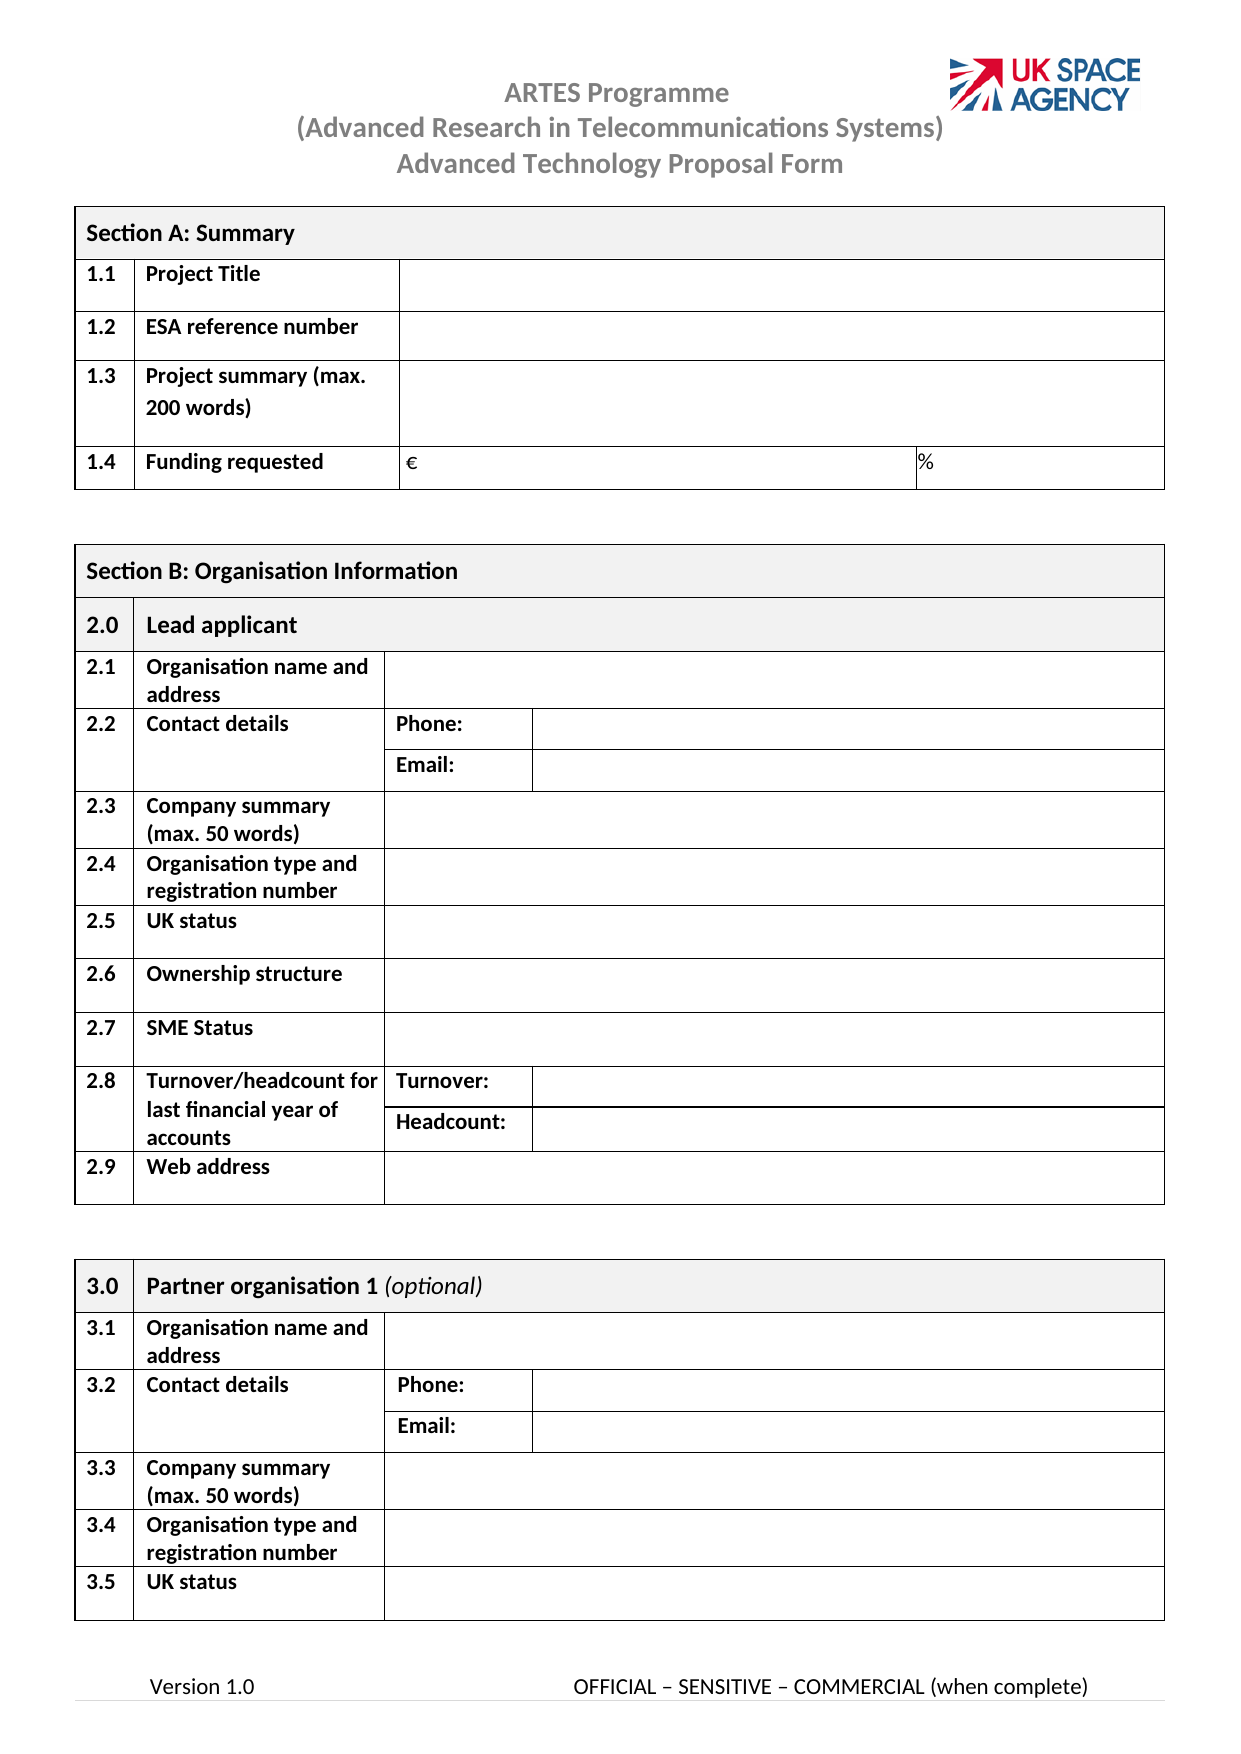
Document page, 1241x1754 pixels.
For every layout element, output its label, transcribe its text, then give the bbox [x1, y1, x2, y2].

table_cell [385, 792, 1164, 848]
table_cell 1.3 [76, 361, 134, 446]
table_cell 2.5 [76, 906, 133, 958]
table_cell [385, 1510, 1164, 1566]
table_cell 2.8 [76, 1067, 133, 1151]
table_cell Turnover/headcount for last financial year of accounts [134, 1067, 384, 1151]
table_cell Funding requested [135, 447, 399, 489]
table_cell [385, 1453, 1164, 1509]
table_cell Organisation type and registration number [134, 849, 384, 905]
table_cell Contact details [134, 1370, 384, 1452]
table_cell [533, 709, 1164, 749]
table_cell Web address [134, 1152, 384, 1204]
table_cell [400, 260, 1164, 311]
table_cell € [400, 447, 916, 489]
table_header Partner organisation 1 (optional) [134, 1260, 1164, 1312]
table_cell Organisation type and registration number [134, 1510, 384, 1566]
table_cell Headcount: [385, 1108, 532, 1151]
table_cell Phone: [385, 1370, 532, 1411]
table_cell [400, 312, 1164, 360]
table_cell 3.1 [76, 1313, 133, 1369]
table_cell Project Title [135, 260, 399, 311]
table_cell Organisation name and address [134, 652, 384, 708]
table_cell 3.5 [76, 1567, 133, 1620]
table_cell Organisation name and address [134, 1313, 384, 1369]
table_cell [385, 1013, 1164, 1066]
table_cell [533, 1412, 1164, 1452]
table_cell Ownership structure [134, 959, 384, 1012]
table_cell [533, 1108, 1164, 1151]
table_cell 1.2 [76, 312, 134, 360]
table_cell [533, 750, 1164, 791]
table_cell 2.7 [76, 1013, 133, 1066]
table_cell [385, 959, 1164, 1012]
table_cell 2.9 [76, 1152, 133, 1204]
table_cell [385, 1152, 1164, 1204]
table_cell Email: [385, 750, 532, 791]
table_header 3.0 [76, 1260, 133, 1312]
table_cell 3.2 [76, 1370, 133, 1452]
table_cell 2.0 [76, 598, 133, 651]
table_cell 2.2 [76, 709, 133, 791]
table_cell % [917, 447, 1164, 489]
table_cell Phone: [385, 709, 532, 749]
table_cell Company summary (max. 50 words) [134, 792, 384, 848]
table_cell [533, 1067, 1164, 1106]
table_cell UK status [134, 1567, 384, 1620]
table_cell 3.4 [76, 1510, 133, 1566]
table_cell SME Status [134, 1013, 384, 1066]
table_cell [385, 906, 1164, 958]
table_cell 1.1 [76, 260, 134, 311]
table_header Section B: Organisation Information [76, 545, 1164, 597]
table_cell 2.1 [76, 652, 133, 708]
table_cell Contact details [134, 709, 384, 791]
table_cell Turnover: [385, 1067, 532, 1106]
table_cell Company summary (max. 50 words) [134, 1453, 384, 1509]
table_cell 2.3 [76, 792, 133, 848]
table_cell [400, 361, 1164, 446]
table_cell [385, 652, 1164, 708]
table_cell Project summary (max. 200 words) [135, 361, 399, 446]
table_cell [385, 1567, 1164, 1620]
table_cell 3.3 [76, 1453, 133, 1509]
table_cell Email: [385, 1412, 532, 1452]
table_cell 1.4 [76, 447, 134, 489]
table_cell 2.4 [76, 849, 133, 905]
table_cell Lead applicant [134, 598, 1164, 651]
table_cell ESA reference number [135, 312, 399, 360]
table_cell [385, 1313, 1164, 1369]
table_cell [533, 1370, 1164, 1411]
table_cell 2.6 [76, 959, 133, 1012]
table_cell UK status [134, 906, 384, 958]
table_cell [385, 849, 1164, 905]
table_header Section A: Summary [76, 207, 1164, 258]
